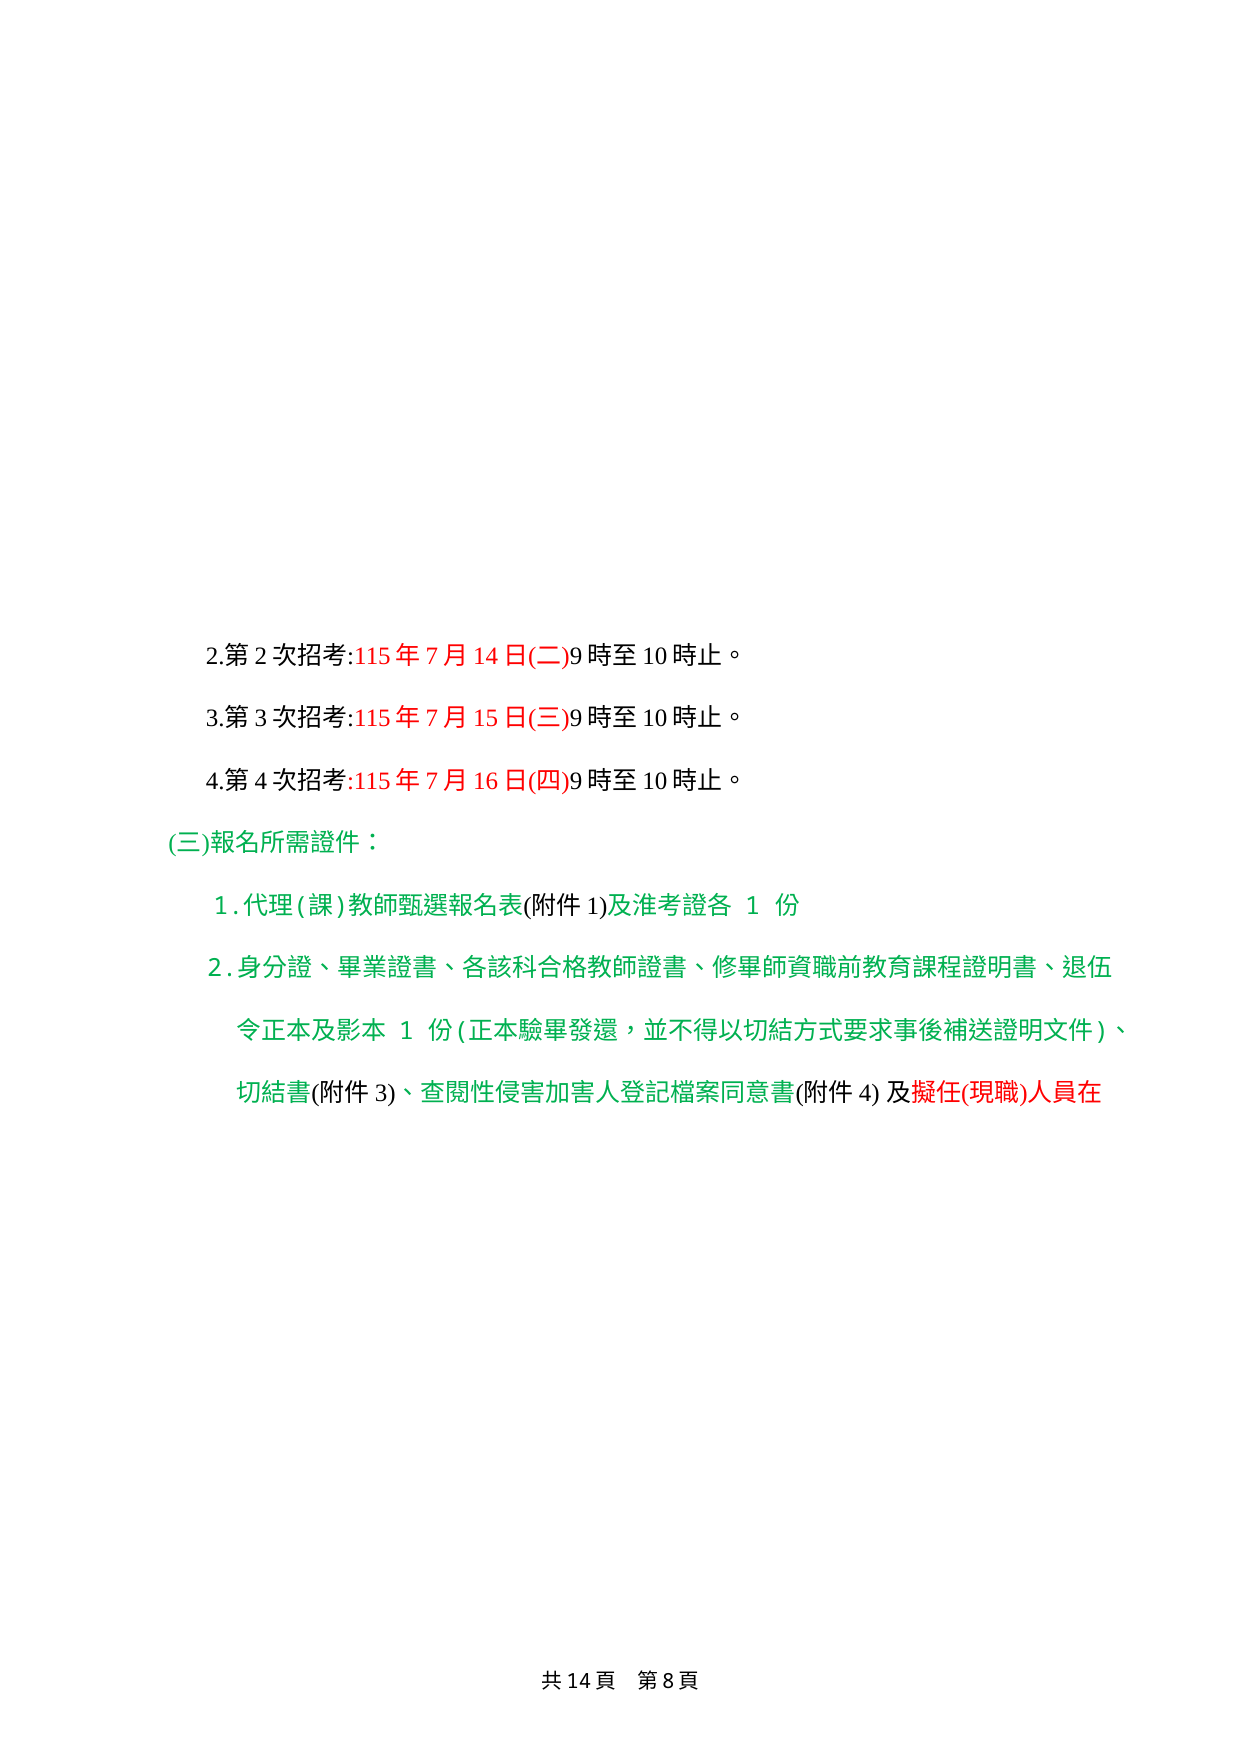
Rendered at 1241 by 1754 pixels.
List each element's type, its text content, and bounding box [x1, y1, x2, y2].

text (三)報名所需證件： [118, 799, 1122, 862]
text 1.代理(課)教師甄選報名表(附件1)及淮考證各 1 份 [168, 862, 1122, 924]
text 2.身分證、畢業證書、各該科合格教師證書、修畢師資職前教育課程證明書、退伍令正本及影本 1 份(正本驗畢發還，並不得以切結方式要求事後補送證明文件)、切結書(附件3)、查閱性侵害加害人登記檔案同意書(附件4) 及擬任(現職)人員在中國大陸設有戶籍、領用中國大陸護照、身分證、定居證或居住證情形具結書(3個月以上代理教師適用)(附件5)。 [207, 924, 1122, 1112]
text 3.第3次招考:115年7月15日(三)9時至10時止。 [118, 674, 1122, 737]
text 4.第4次招考:115年7月16日(四)9時至10時止。 [118, 737, 1122, 799]
text 2.第2次招考:115年7月14日(二)9時至10時止。 [118, 612, 1122, 674]
